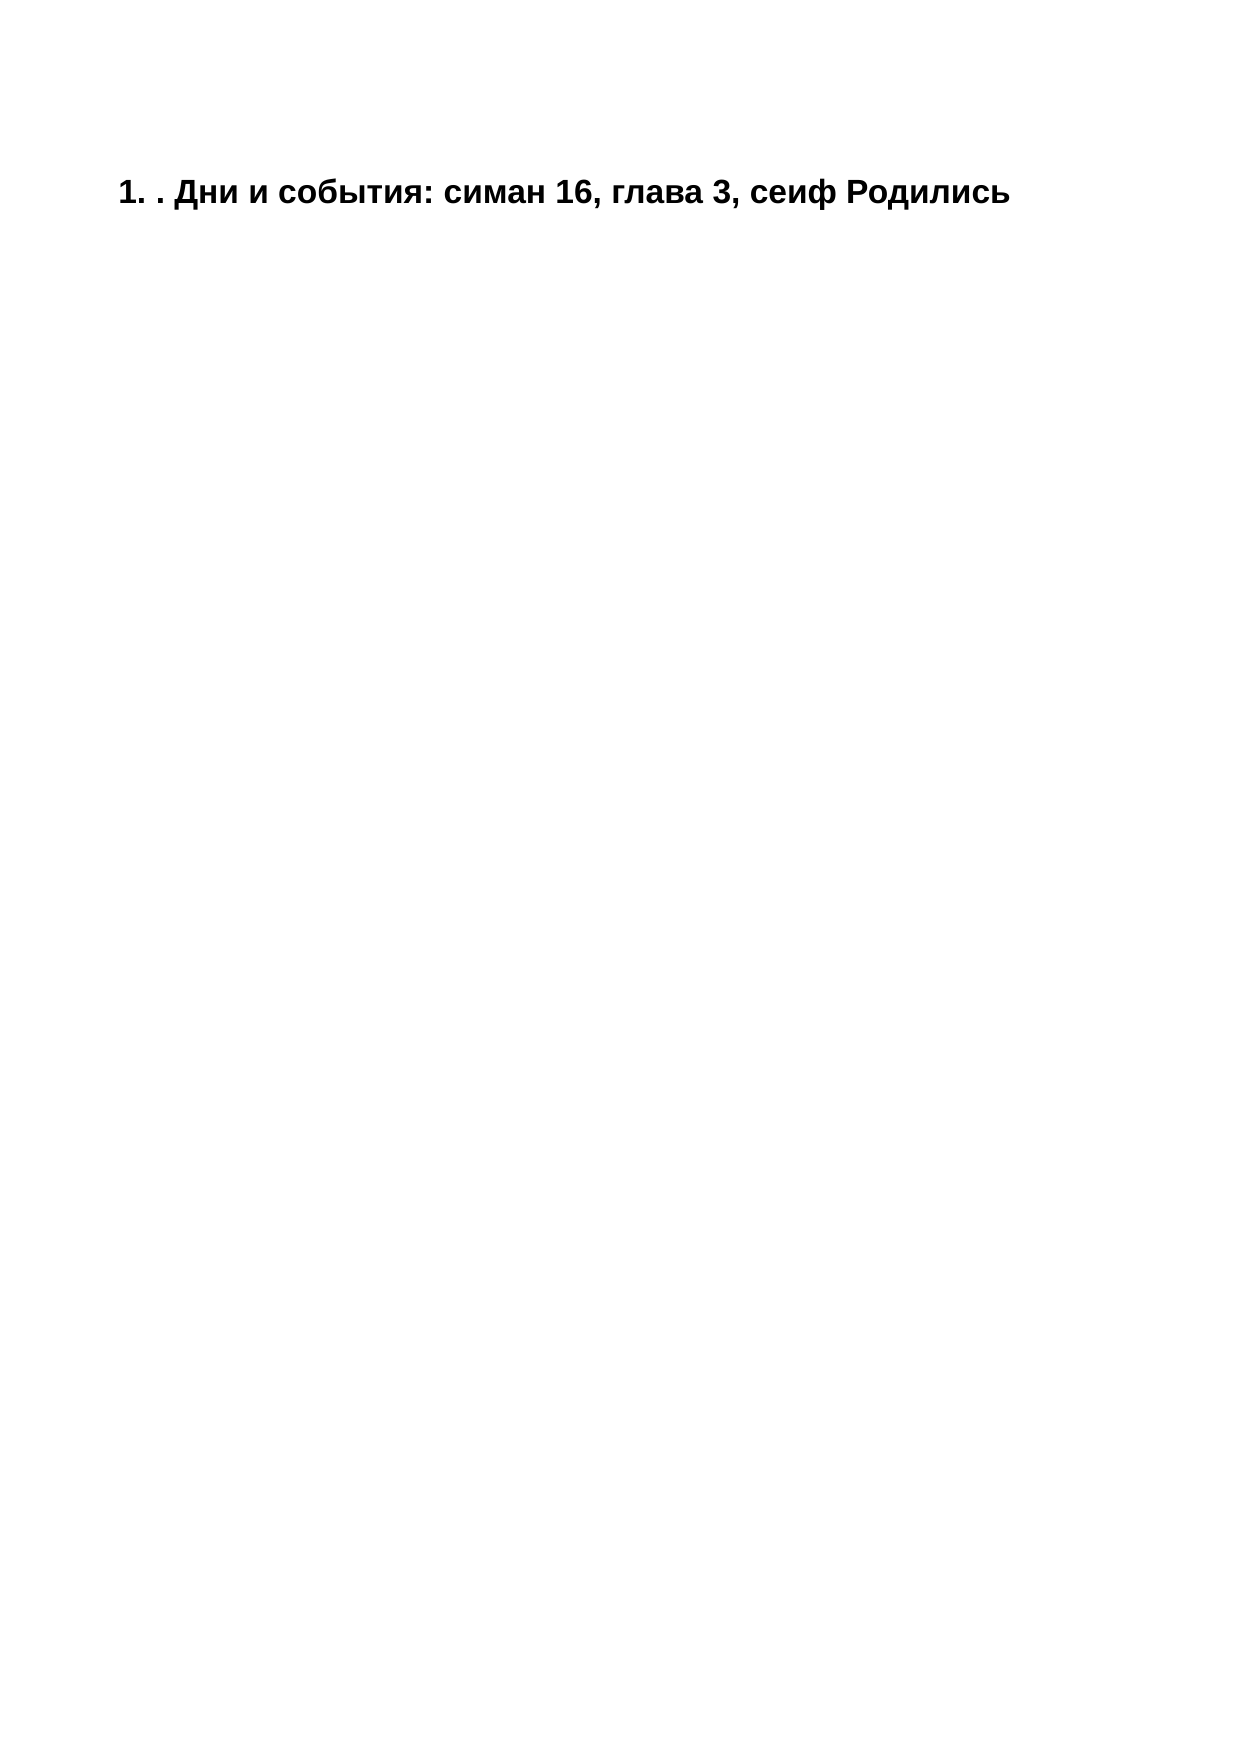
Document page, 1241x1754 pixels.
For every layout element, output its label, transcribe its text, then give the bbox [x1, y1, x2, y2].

subtitle . Дни и события: симан 16, глава 3, сеиф Родились [118, 147, 1122, 176]
